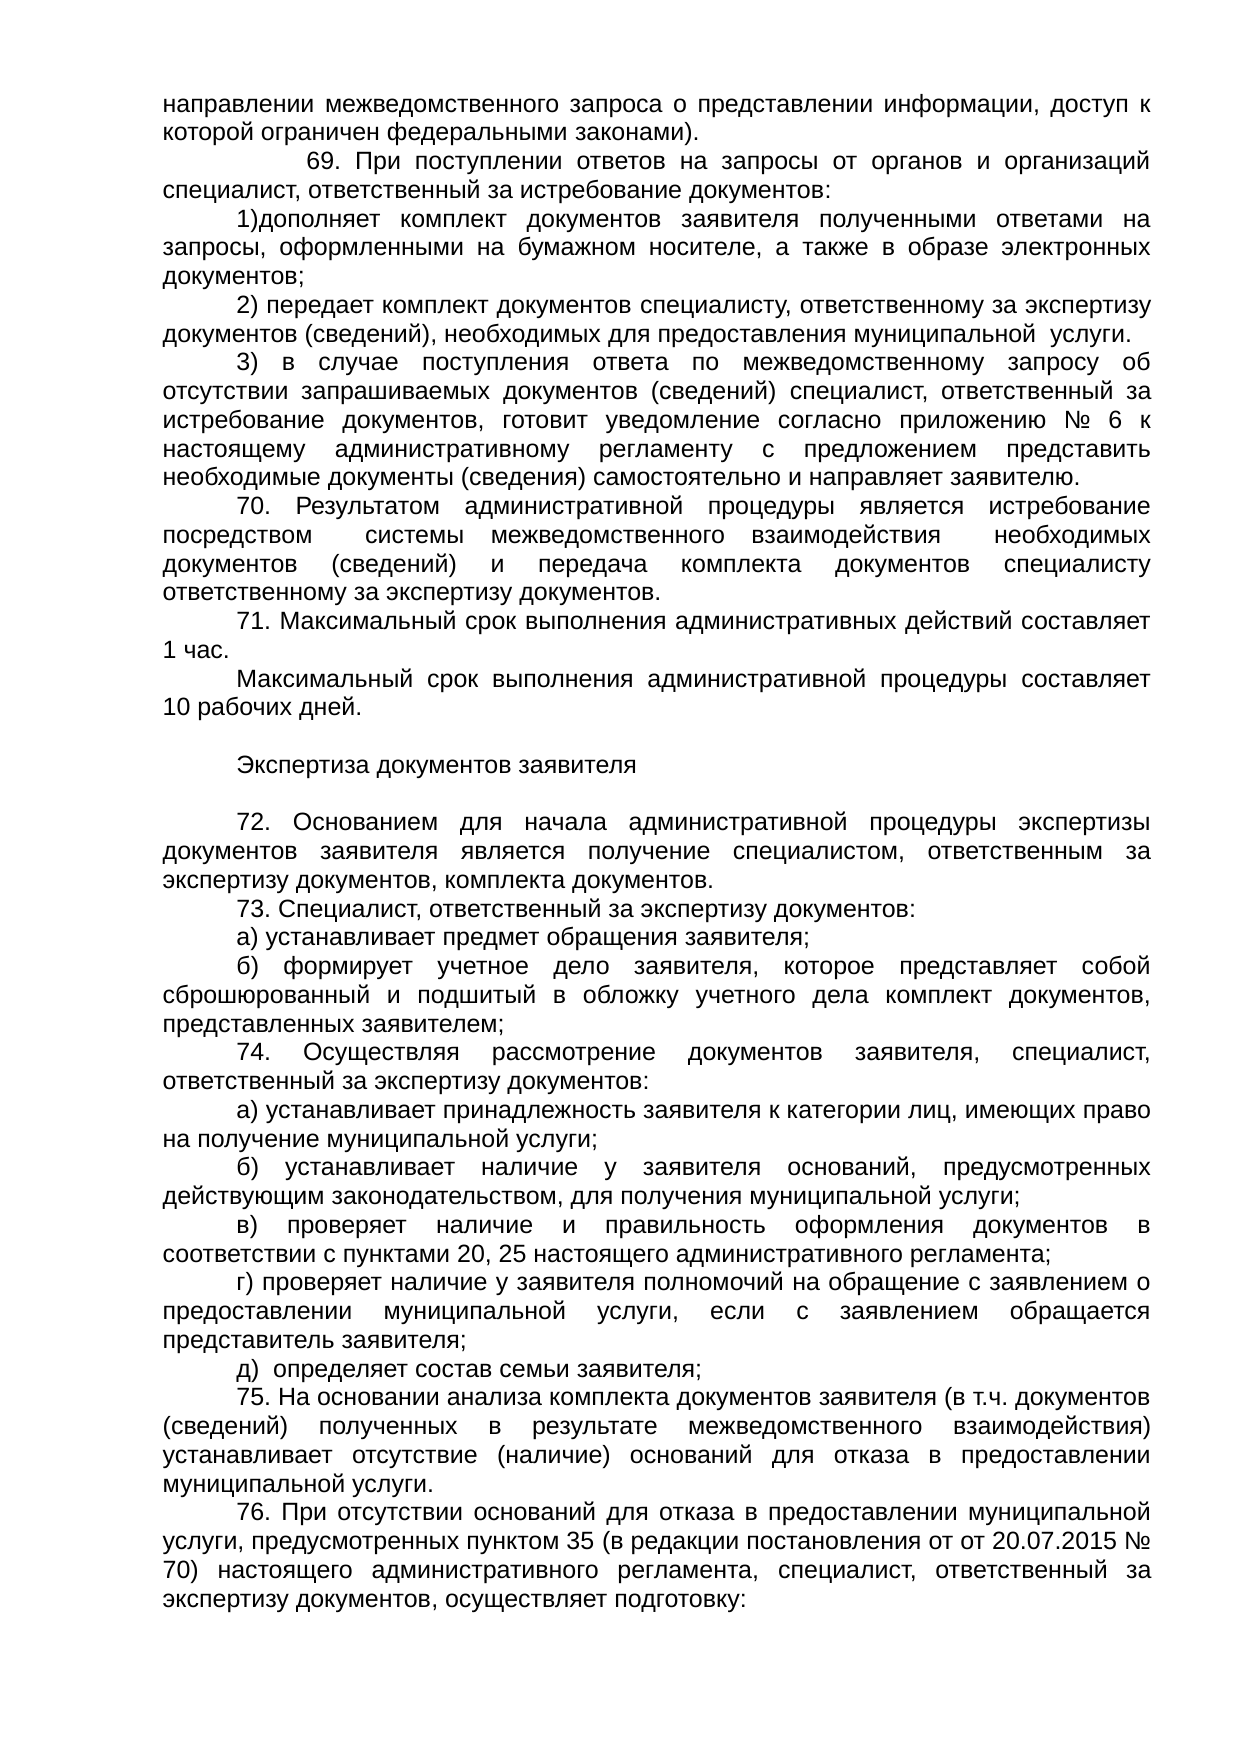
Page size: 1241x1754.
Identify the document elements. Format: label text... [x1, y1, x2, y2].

text 70. Результатом административной процедуры является истребование посредством системы межведомственного взаимодействия необходимых документов (сведений) и передача комплекта документов специалисту ответственному за экспертизу документов. [162, 491, 1152, 606]
text а) устанавливает принадлежность заявителя к категории лиц, имеющих право на получение муниципальной услуги; [162, 1095, 1152, 1152]
text 75. На основании анализа комплекта документов заявителя (в т.ч. документов (сведений) полученных в результате межведомственного взаимодействия) устанавливает отсутствие (наличие) оснований для отказа в предоставлении муниципальной услуги. [162, 1382, 1152, 1497]
text а) устанавливает предмет обращения заявителя; [162, 922, 1152, 951]
text 73. Специалист, ответственный за экспертизу документов: [162, 893, 1152, 922]
text б) формирует учетное дело заявителя, которое представляет собой сброшюрованный и подшитый в обложку учетного дела комплект документов, представленных заявителем; [162, 951, 1152, 1037]
text 2) передает комплект документов специалисту, ответственному за экспертизу документов (сведений), необходимых для предоставления муниципальной услуги. [162, 290, 1152, 347]
text г) проверяет наличие у заявителя полномочий на обращение с заявлением о предоставлении муниципальной услуги, если с заявлением обращается представитель заявителя; [162, 1267, 1152, 1353]
text направлении межведомственного запроса о представлении информации, доступ к которой ограничен федеральными законами). [162, 88, 1152, 146]
text 72. Основанием для начала административной процедуры экспертизы документов заявителя является получение специалистом, ответственным за экспертизу документов, комплекта документов. [162, 807, 1152, 893]
text Экспертиза документов заявителя [162, 750, 1152, 778]
text 3) в случае поступления ответа по межведомственному запросу об отсутствии запрашиваемых документов (сведений) специалист, ответственный за истребование документов, готовит уведомление согласно приложению № 6 к настоящему административному регламенту с предложением представить необходимые документы (сведения) самостоятельно и направляет заявителю. [162, 347, 1152, 491]
text 76. При отсутствии оснований для отказа в предоставлении муниципальной услуги, предусмотренных пунктом 35 (в редакции постановления от от 20.07.2015 № 70) настоящего административного регламента, специалист, ответственный за экспертизу документов, осуществляет подготовку: [162, 1497, 1152, 1612]
text Максимальный срок выполнения административной процедуры составляет 10 рабочих дней. [162, 663, 1152, 721]
text в) проверяет наличие и правильность оформления документов в соответствии с пунктами 20, 25 настоящего административного регламента; [162, 1210, 1152, 1267]
text 69. При поступлении ответов на запросы от органов и организаций специалист, ответственный за истребование документов: [162, 146, 1152, 203]
text д) определяет состав семьи заявителя; [162, 1353, 1152, 1382]
list дополняет комплект документов заявителя полученными ответами на запросы, оформленными на бумажном носителе, а также в образе электронных документов; [162, 203, 1152, 290]
text 74. Осуществляя рассмотрение документов заявителя, специалист, ответственный за экспертизу документов: [162, 1037, 1152, 1095]
text б) устанавливает наличие у заявителя оснований, предусмотренных действующим законодательством, для получения муниципальной услуги; [162, 1152, 1152, 1210]
text 71. Максимальный срок выполнения административных действий составляет 1 час. [162, 606, 1152, 663]
